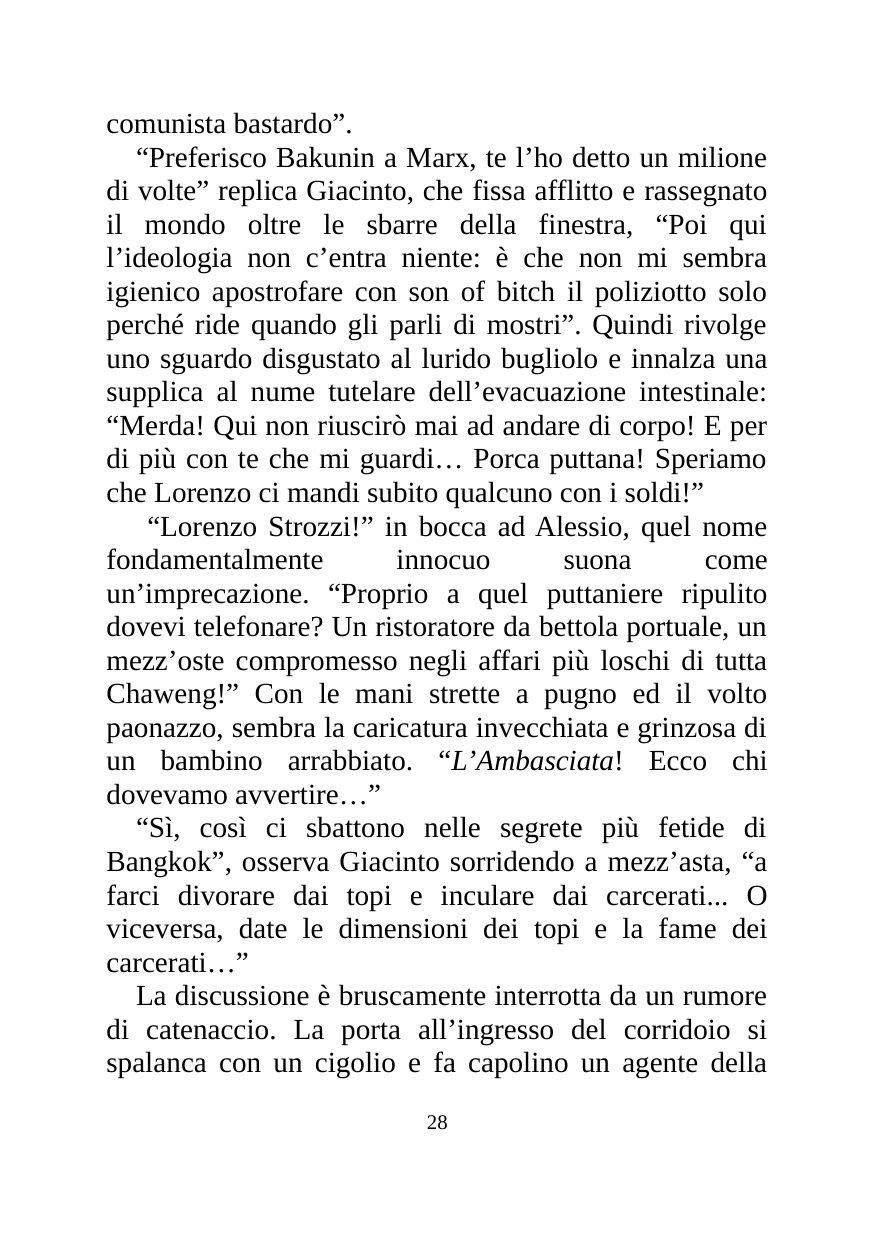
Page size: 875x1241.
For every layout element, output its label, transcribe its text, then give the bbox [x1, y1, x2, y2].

text “Sì, così ci sbattono nelle segrete più fetide di Bangkok”, osserva Giacinto sorridendo a mezz’asta, “a farci divorare dai topi e inculare dai carcerati... O viceversa, date le dimensioni dei topi e la fame dei carcerati…” [106, 811, 768, 978]
text comunista bastardo”. [106, 106, 768, 140]
text “Lorenzo Strozzi!” in bocca ad Alessio, quel nome fondamentalmente innocuo suona come un’imprecazione. “Proprio a quel puttaniere ripulito dovevi telefonare? Un ristoratore da bettola portuale, un mezz’oste compromesso negli affari più loschi di tutta Chaweng!” Con le mani strette a pugno ed il volto paonazzo, sembra la caricatura invecchiata e grinzosa di un bambino arrabbiato. “L’Ambasciata! Ecco chi dovevamo avvertire…” [106, 509, 768, 811]
text La discussione è bruscamente interrotta da un rumore di catenaccio. La porta all’ingresso del corridoio si spalanca con un cigolio e fa capolino un agente della [106, 978, 768, 1079]
text “Preferisco Bakunin a Marx, te l’ho detto un milione di volte” replica Giacinto, che fissa afflitto e rassegnato il mondo oltre le sbarre della finestra, “Poi qui l’ideologia non c’entra niente: è che non mi sembra igienico apostrofare con son of bitch il poliziotto solo perché ride quando gli parli di mostri”. Quindi rivolge uno sguardo disgustato al lurido bugliolo e innalza una supplica al nume tutelare dell’evacuazione intestinale: “Merda! Qui non riuscirò mai ad andare di corpo! E per di più con te che mi guardi… Porca puttana! Speriamo che Lorenzo ci mandi subito qualcuno con i soldi!” [106, 140, 768, 509]
